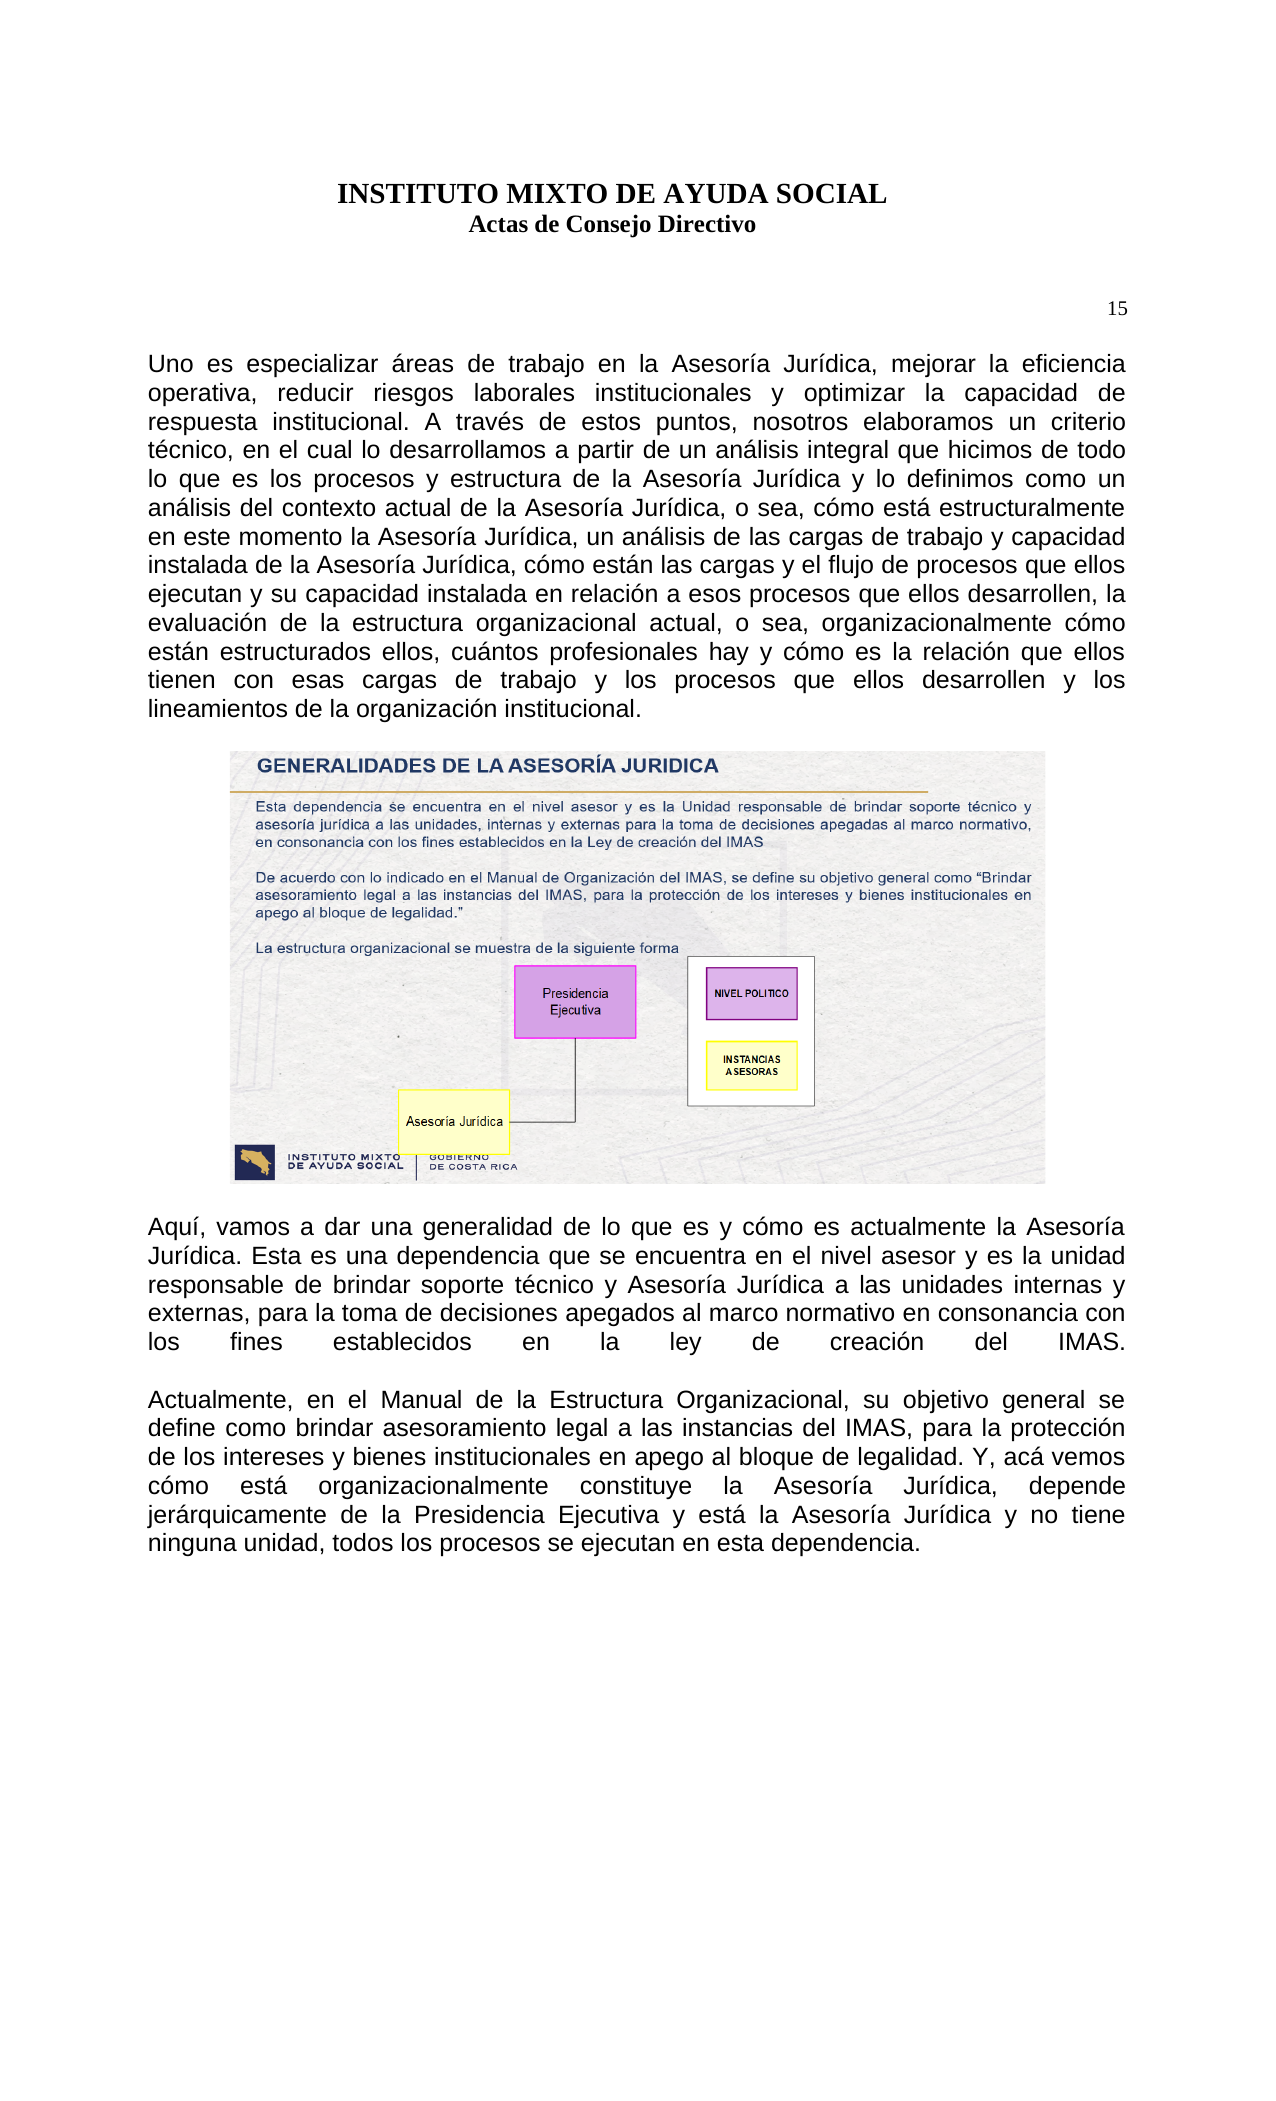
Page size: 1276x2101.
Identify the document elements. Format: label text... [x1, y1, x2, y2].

text Uno es especializar áreas de trabajo en la Asesoría Jurídica, mejorar la eficiencia operativa, reducir riesgos laborales institucionales y optimizar la capacidad de respuesta institucional. A través de estos puntos, nosotros elaboramos un criterio técnico, en el cual lo desarrollamos a partir de un análisis integral que hicimos de todo lo que es los procesos y estructura de la Asesoría Jurídica y lo definimos como un análisis del contexto actual de la Asesoría Jurídica, o sea, cómo está estructuralmente en este momento la Asesoría Jurídica, un análisis de las cargas de trabajo y capacidad instalada de la Asesoría Jurídica, cómo están las cargas y el flujo de procesos que ellos ejecutan y su capacidad instalada en relación a esos procesos que ellos desarrollen, la evaluación de la estructura organizacional actual, o sea, organizacionalmente cómo están estructurados ellos, cuántos profesionales hay y cómo es la relación que ellos tienen con esas cargas de trabajo y los procesos que ellos desarrollen y los lineamientos de la organización institucional. [148, 349, 1127, 723]
text Aquí, vamos a dar una generalidad de lo que es y cómo es actualmente la Asesoría Jurídica. Esta es una dependencia que se encuentra en el nivel asesor y es la unidad responsable de brindar soporte técnico y Asesoría Jurídica a las unidades internas y externas, para la toma de decisiones apegados al marco normativo en consonancia con los fines establecidos en la ley de creación del IMAS. [148, 1212, 1127, 1384]
text Actualmente, en el Manual de la Estructura Organizacional, su objetivo general se define como brindar asesoramiento legal a las instancias del IMAS, para la protección de los intereses y bienes institucionales en apego al bloque de legalidad. Y, acá vemos cómo está organizacionalmente constituye la Asesoría Jurídica, depende jerárquicamente de la Presidencia Ejecutiva y está la Asesoría Jurídica y no tiene ninguna unidad, todos los procesos se ejecutan en esta dependencia. [148, 1384, 1127, 1557]
